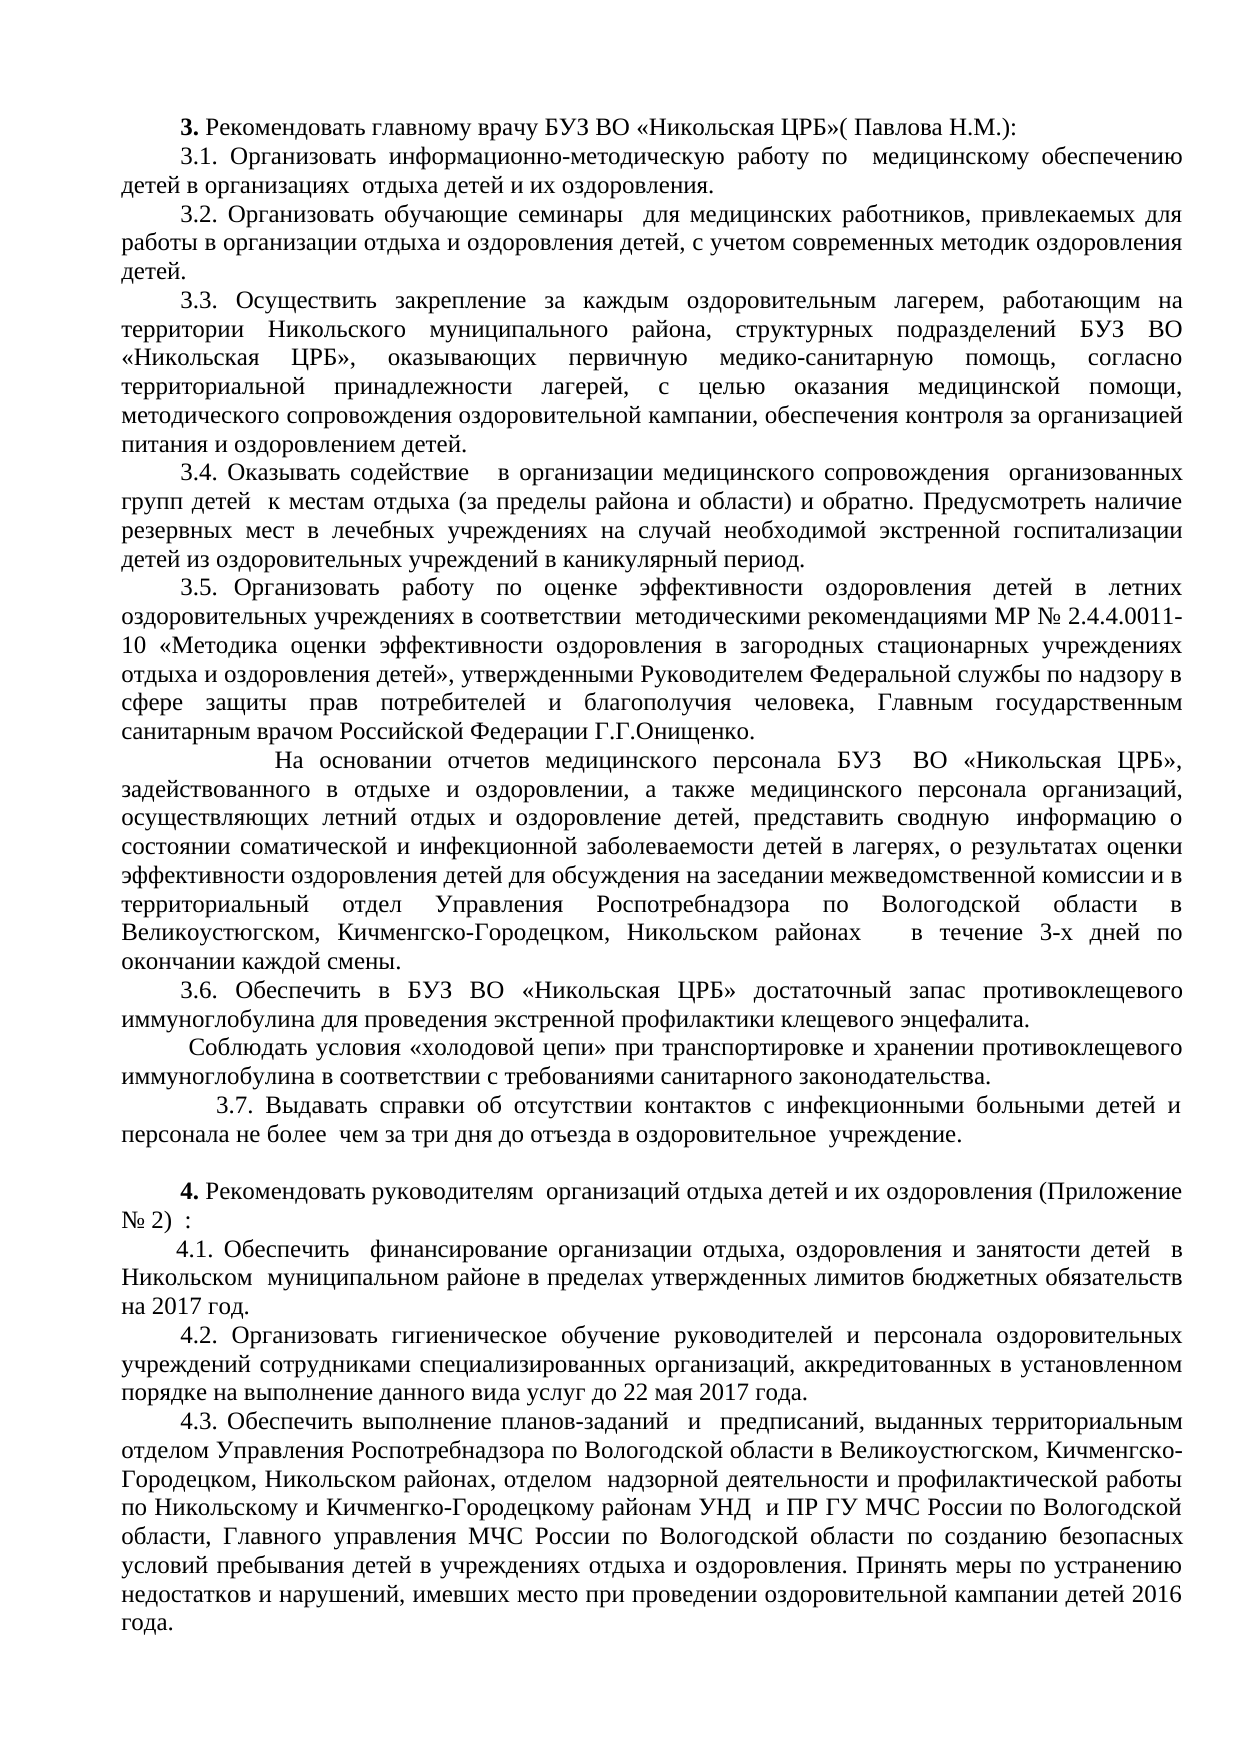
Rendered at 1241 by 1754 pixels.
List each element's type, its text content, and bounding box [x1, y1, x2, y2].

text На основании отчетов медицинского персонала БУЗ ВО «Никольская ЦРБ», задействованного в отдыхе и оздоровлении, а также медицинского персонала организаций, осуществляющих летний отдых и оздоровление детей, представить сводную информацию о состоянии соматической и инфекционной заболеваемости детей в лагерях, о результатах оценки эффективности оздоровления детей для обсуждения на заседании межведомственной комиссии и в территориальный отдел Управления Роспотребнадзора по Вологодской области в Великоустюгском, Кичменгско-Городецком, Никольском районах в течение 3-х дней по окончании каждой смены. [121, 745, 1183, 975]
text 4.3. Обеспечить выполнение планов-заданий и предписаний, выданных территориальным отделом Управления Роспотребнадзора по Вологодской области в Великоустюгском, Кичменгско-Городецком, Никольском районах, отделом надзорной деятельности и профилактической работы по Никольскому и Кичменгко-Городецкому районам УНД и ПР ГУ МЧС России по Вологодской области, Главного управления МЧС России по Вологодской области по созданию безопасных условий пребывания детей в учреждениях отдыха и оздоровления. Принять меры по устранению недостатков и нарушений, имевших место при проведении оздоровительной кампании детей 2016 года. [121, 1406, 1183, 1636]
text 3.7. Выдавать справки об отсутствии контактов с инфекционными больными детей и персонала не более чем за три дня до отъезда в оздоровительное учреждение. [121, 1090, 1183, 1147]
text 3.3. Осуществить закрепление за каждым оздоровительным лагерем, работающим на территории Никольского муниципального района, структурных подразделений БУЗ ВО «Никольская ЦРБ», оказывающих первичную медико-санитарную помощь, согласно территориальной принадлежности лагерей, с целью оказания медицинской помощи, методического сопровождения оздоровительной кампании, обеспечения контроля за организацией питания и оздоровлением детей. [121, 285, 1183, 457]
text 4.2. Организовать гигиеническое обучение руководителей и персонала оздоровительных учреждений сотрудниками специализированных организаций, аккредитованных в установленном порядке на выполнение данного вида услуг до 22 мая 2017 года. [121, 1320, 1183, 1406]
text 4. Рекомендовать руководителям организаций отдыха детей и их оздоровления (Приложение № 2) : [121, 1176, 1183, 1234]
text 3.4. Оказывать содействие в организации медицинского сопровождения организованных групп детей к местам отдыха (за пределы района и области) и обратно. Предусмотреть наличие резервных мест в лечебных учреждениях на случай необходимой экстренной госпитализации детей из оздоровительных учреждений в каникулярный период. [121, 457, 1183, 572]
text 3.1. Организовать информационно-методическую работу по медицинскому обеспечению детей в организациях отдыха детей и их оздоровления. [121, 141, 1183, 199]
text 3.2. Организовать обучающие семинары для медицинских работников, привлекаемых для работы в организации отдыха и оздоровления детей, с учетом современных методик оздоровления детей. [121, 199, 1183, 285]
text Соблюдать условия «холодовой цепи» при транспортировке и хранении противоклещевого иммуноглобулина в соответствии с требованиями санитарного законодательства. [121, 1032, 1183, 1090]
list Организовать работу по оценке эффективности оздоровления детей в летних оздоровительных учреждениях в соответствии методическими рекомендациями МР № 2.4.4.0011-10 «Методика оценки эффективности оздоровления в загородных стационарных учреждениях отдыха и оздоровления детей», утвержденными Руководителем Федеральной службы по надзору в сфере защиты прав потребителей и благополучия человека, Главным государственным санитарным врачом Российской Федерации Г.Г.Онищенко. [121, 572, 1183, 745]
text 3. Рекомендовать главному врачу БУЗ ВО «Никольская ЦРБ»( Павлова Н.М.): [121, 112, 1183, 141]
text 3.6. Обеспечить в БУЗ ВО «Никольская ЦРБ» достаточный запас противоклещевого иммуноглобулина для проведения экстренной профилактики клещевого энцефалита. [121, 975, 1183, 1032]
text 4.1. Обеспечить финансирование организации отдыха, оздоровления и занятости детей в Никольском муниципальном районе в пределах утвержденных лимитов бюджетных обязательств на 2017 год. [121, 1234, 1183, 1320]
